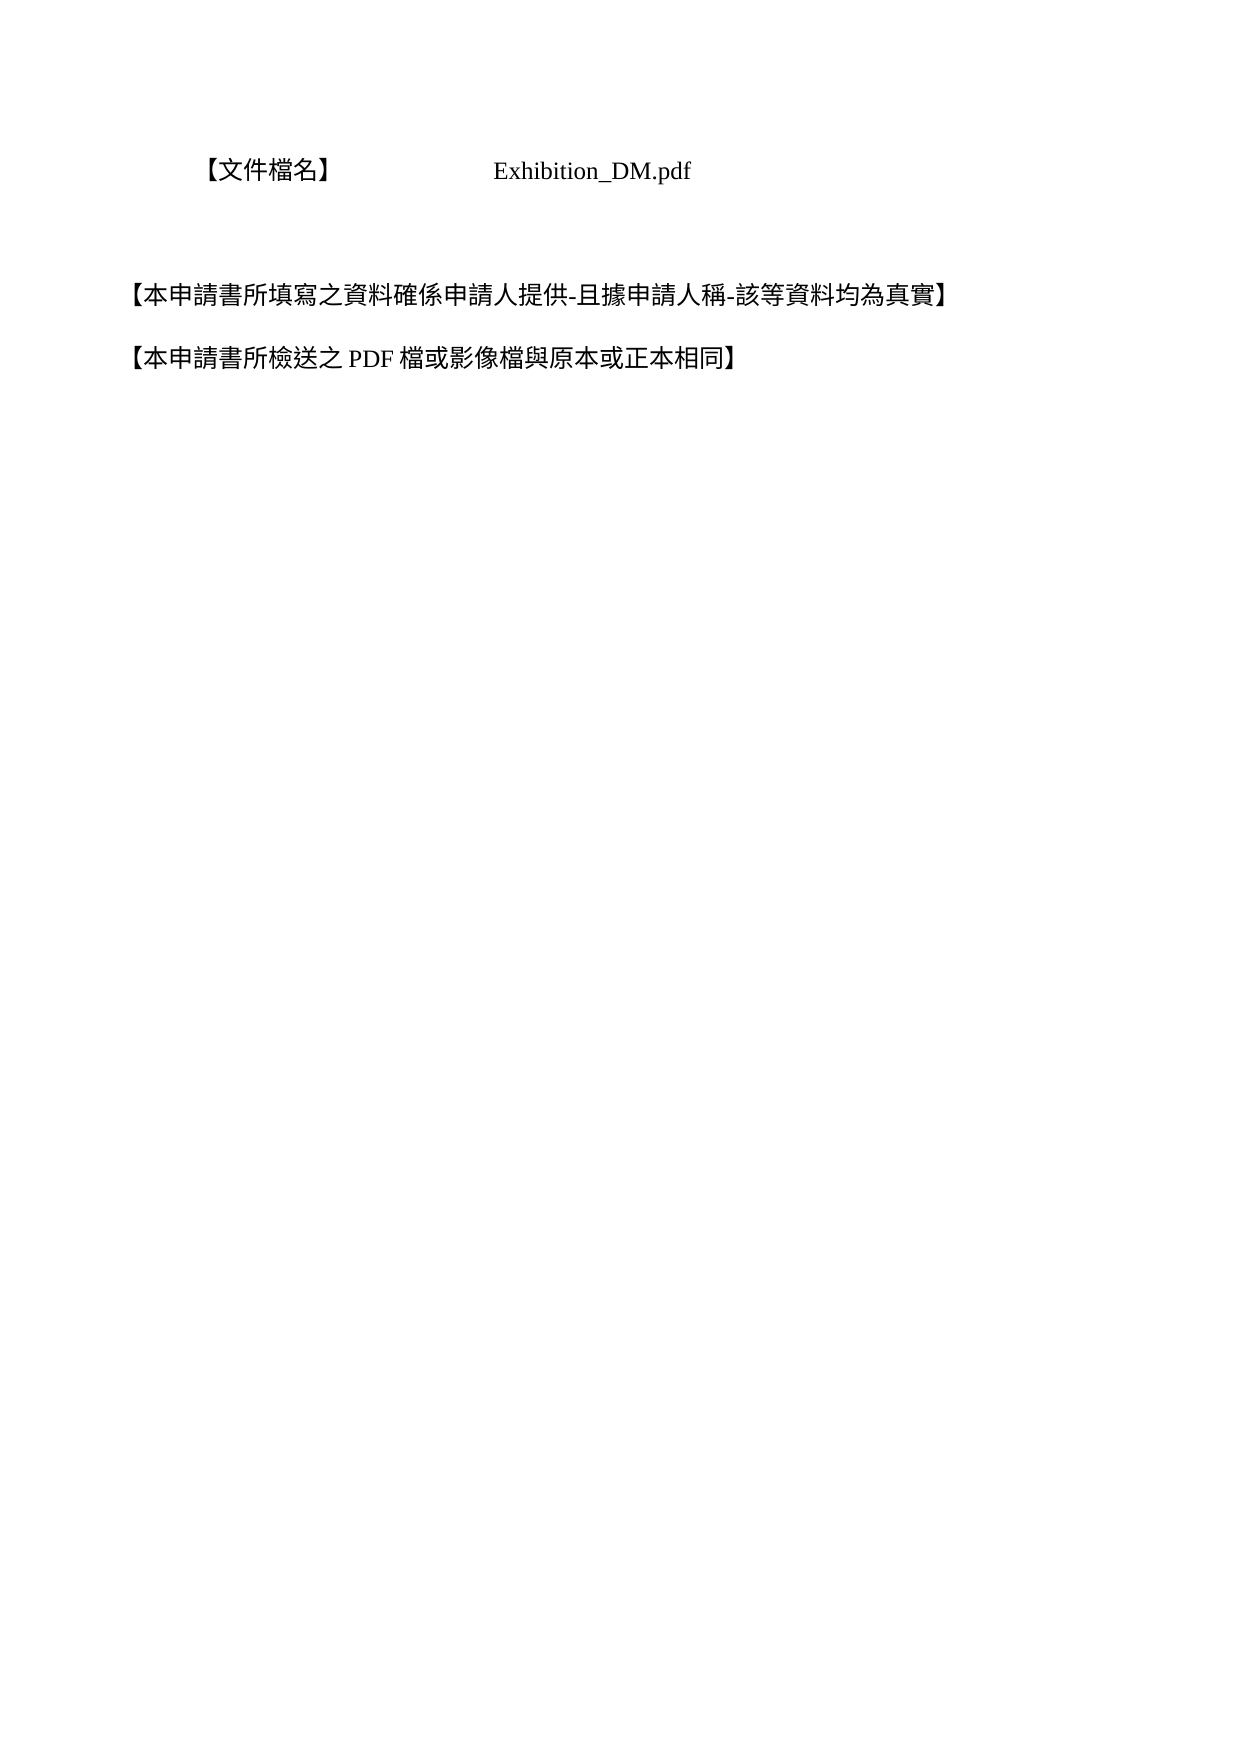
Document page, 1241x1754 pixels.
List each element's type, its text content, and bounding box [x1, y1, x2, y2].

text 【本申請書所填寫之資料確係申請人提供-且據申請人稱-該等資料均為真實】 [118, 252, 1122, 314]
text 【文件檔名】 Exhibition_DM.pdf [118, 127, 1122, 189]
text 【本申請書所檢送之PDF檔或影像檔與原本或正本相同】 [118, 314, 1122, 377]
